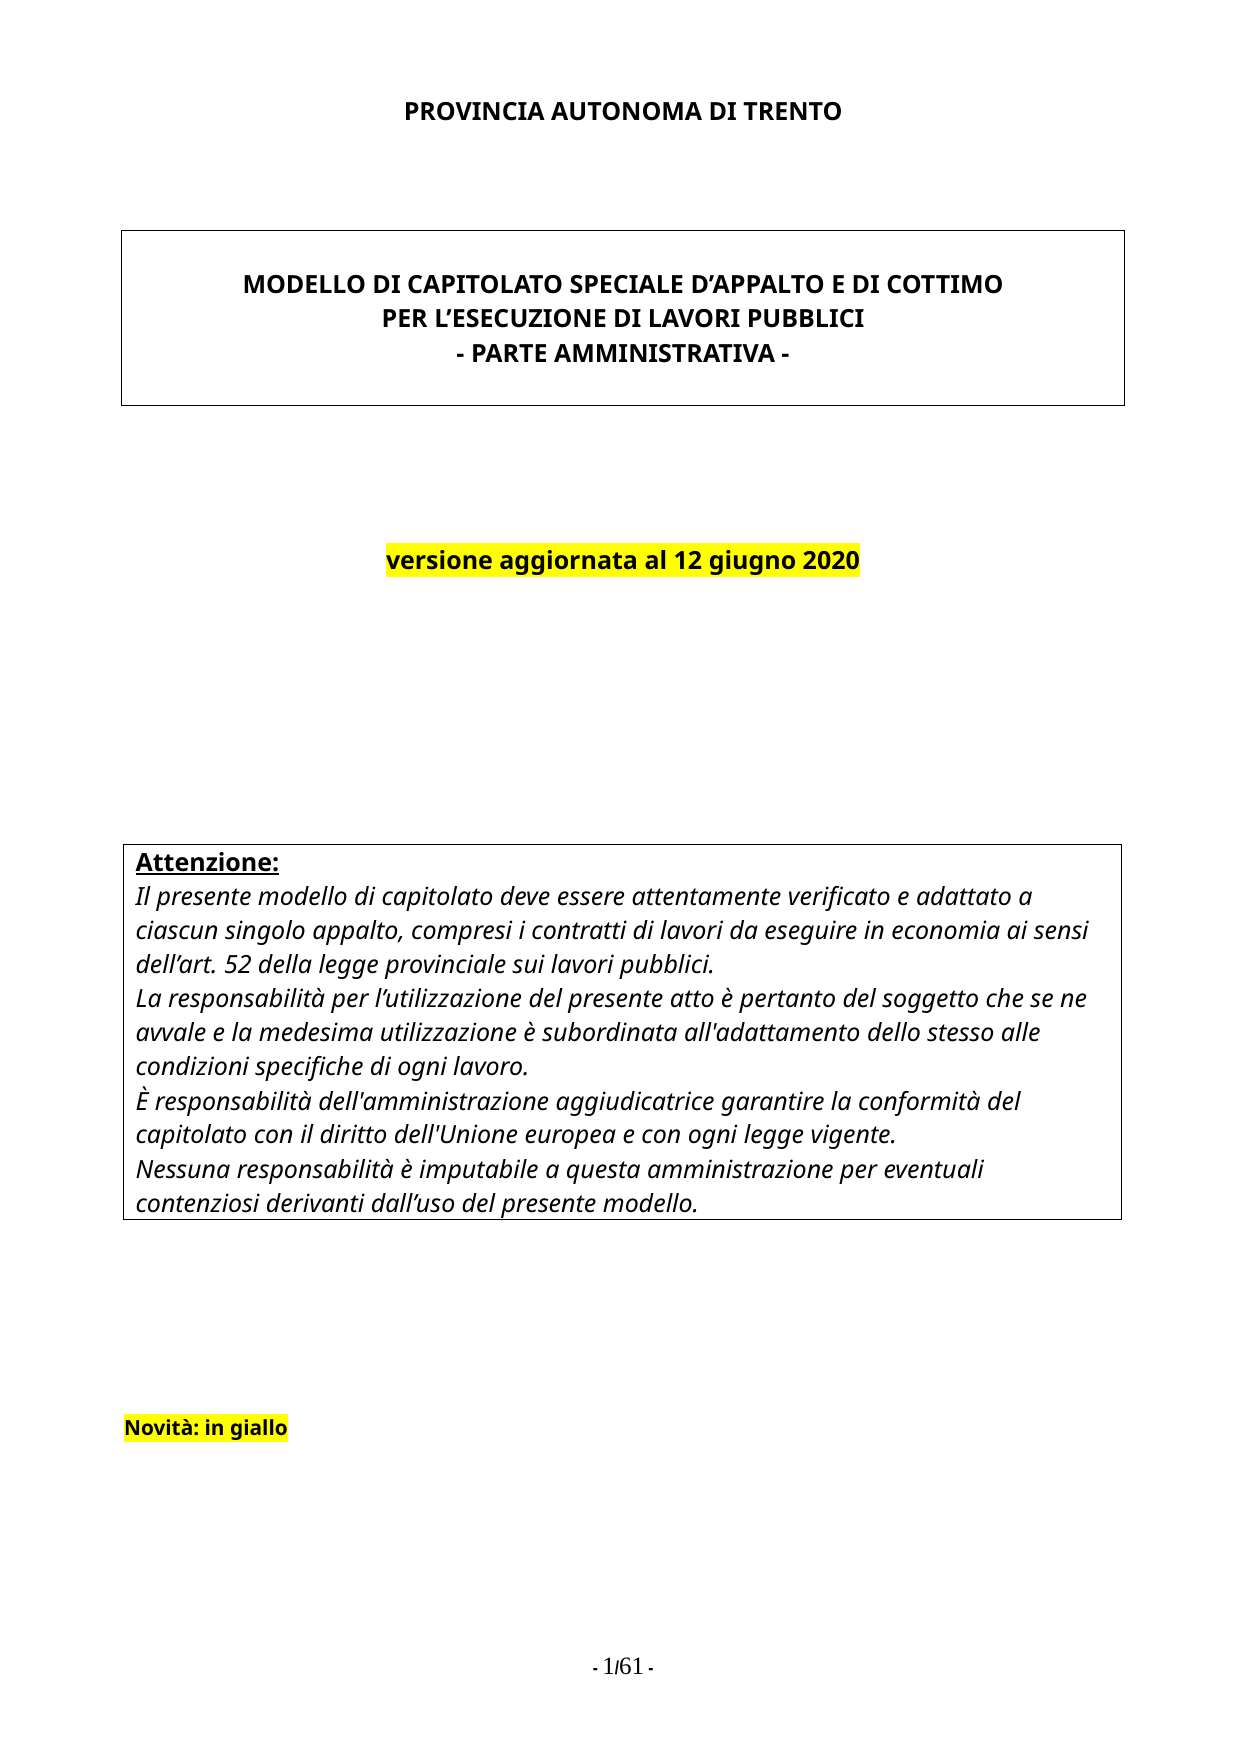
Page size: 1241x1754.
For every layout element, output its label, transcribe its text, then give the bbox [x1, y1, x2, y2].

text - PARTE AMMINISTRATIVA - [124, 335, 1122, 369]
text PROVINCIA AUTONOMA DI TRENTO [124, 94, 1122, 128]
text MODELLO DI CAPITOLATO SPECIALE D’APPALTO E DI COTTIMO [124, 267, 1122, 301]
subtitle Novità: in giallo [124, 1413, 1122, 1442]
table_header Attenzione: Il presente modello di capitolato deve essere attentamente verificato e adattato a ciascun singolo appalto, compresi i contratti di lavori da eseguire in economia ai sensi dell’art. 52 della legge provinciale sui lavori pubblici. La responsabilità per l’utilizzazione del presente atto è pertanto del soggetto che se ne avvale e la medesima utilizzazione è subordinata all'adattamento dello stesso alle condizioni specifiche di ogni lavoro. È responsabilità dell'amministrazione aggiudicatrice garantire la conformità del capitolato con il diritto dell'Unione europea e con ogni legge vigente. Nessuna responsabilità è imputabile a questa amministrazione per eventuali contenziosi derivanti dall’uso del presente modello. [124, 845, 1121, 1219]
text PER L’ESECUZIONE DI LAVORI PUBBLICI [124, 301, 1122, 335]
text versione aggiornata al 12 giugno 2020 [124, 543, 1122, 577]
